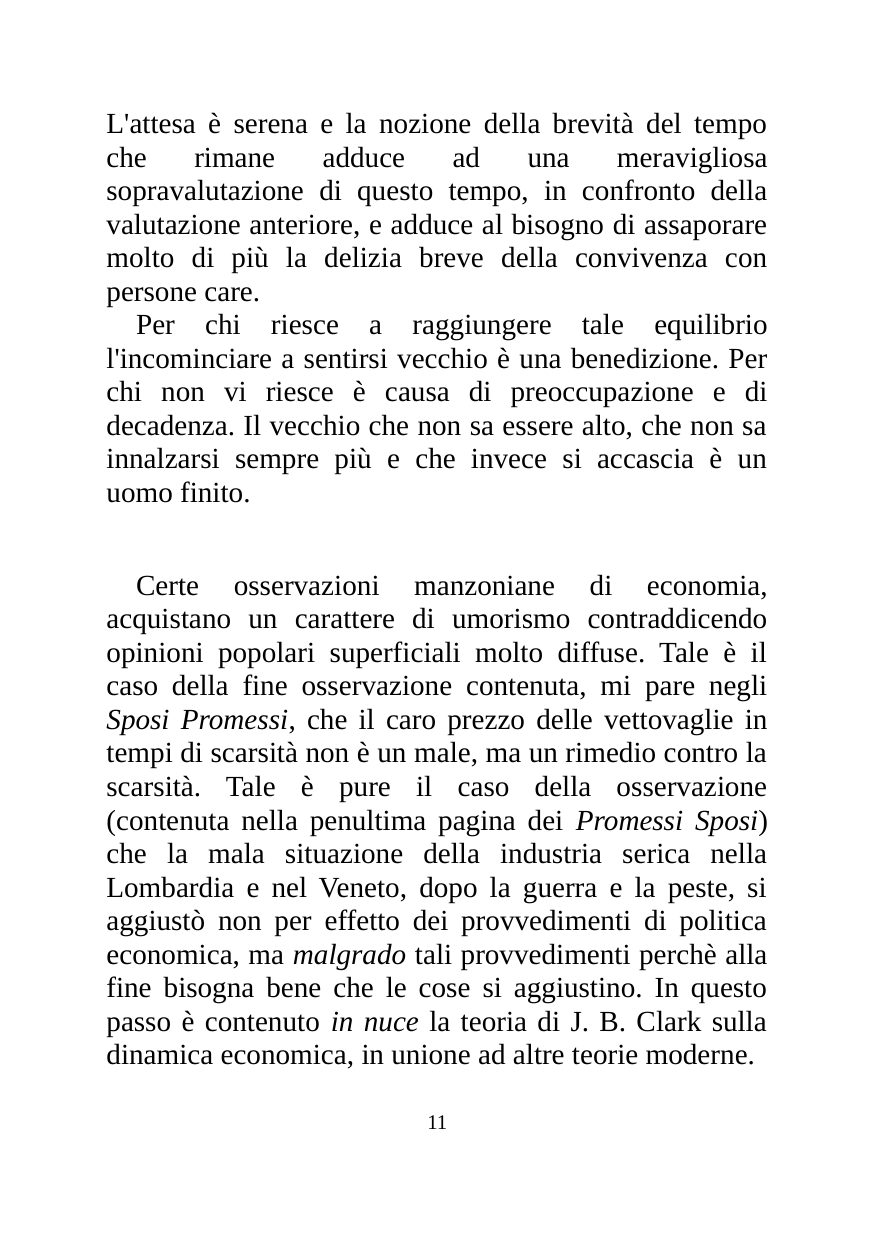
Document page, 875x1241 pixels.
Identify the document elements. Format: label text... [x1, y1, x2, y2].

text L'attesa è serena e la nozione della brevità del tempo che rimane adduce ad una meravigliosa sopravalutazione di questo tempo, in confronto della valutazione anteriore, e adduce al bisogno di assaporare molto di più la delizia breve della convivenza con persone care. [106, 106, 768, 307]
text Per chi riesce a raggiungere tale equilibrio l'incominciare a sentirsi vecchio è una benedizione. Per chi non vi riesce è causa di preoccupazione e di decadenza. Il vecchio che non sa essere alto, che non sa innalzarsi sempre più e che invece si accascia è un uomo finito. [106, 307, 768, 509]
text Certe osservazioni manzoniane di economia, acquistano un carattere di umorismo contraddicendo opinioni popolari superficiali molto diffuse. Tale è il caso della fine osservazione contenuta, mi pare negli Sposi Promessi, che il caro prezzo delle vettovaglie in tempi di scarsità non è un male, ma un rimedio contro la scarsità. Tale è pure il caso della osservazione (contenuta nella penultima pagina dei Promessi Sposi) che la mala situazione della industria serica nella Lombardia e nel Veneto, dopo la guerra e la peste, si aggiustò non per effetto dei provvedimenti di politica economica, ma malgrado tali provvedimenti perchè alla fine bisogna bene che le cose si aggiustino. In questo passo è contenuto in nuce la teoria di J. B. Clark sulla dinamica economica, in unione ad altre teorie moderne. [106, 568, 768, 1071]
